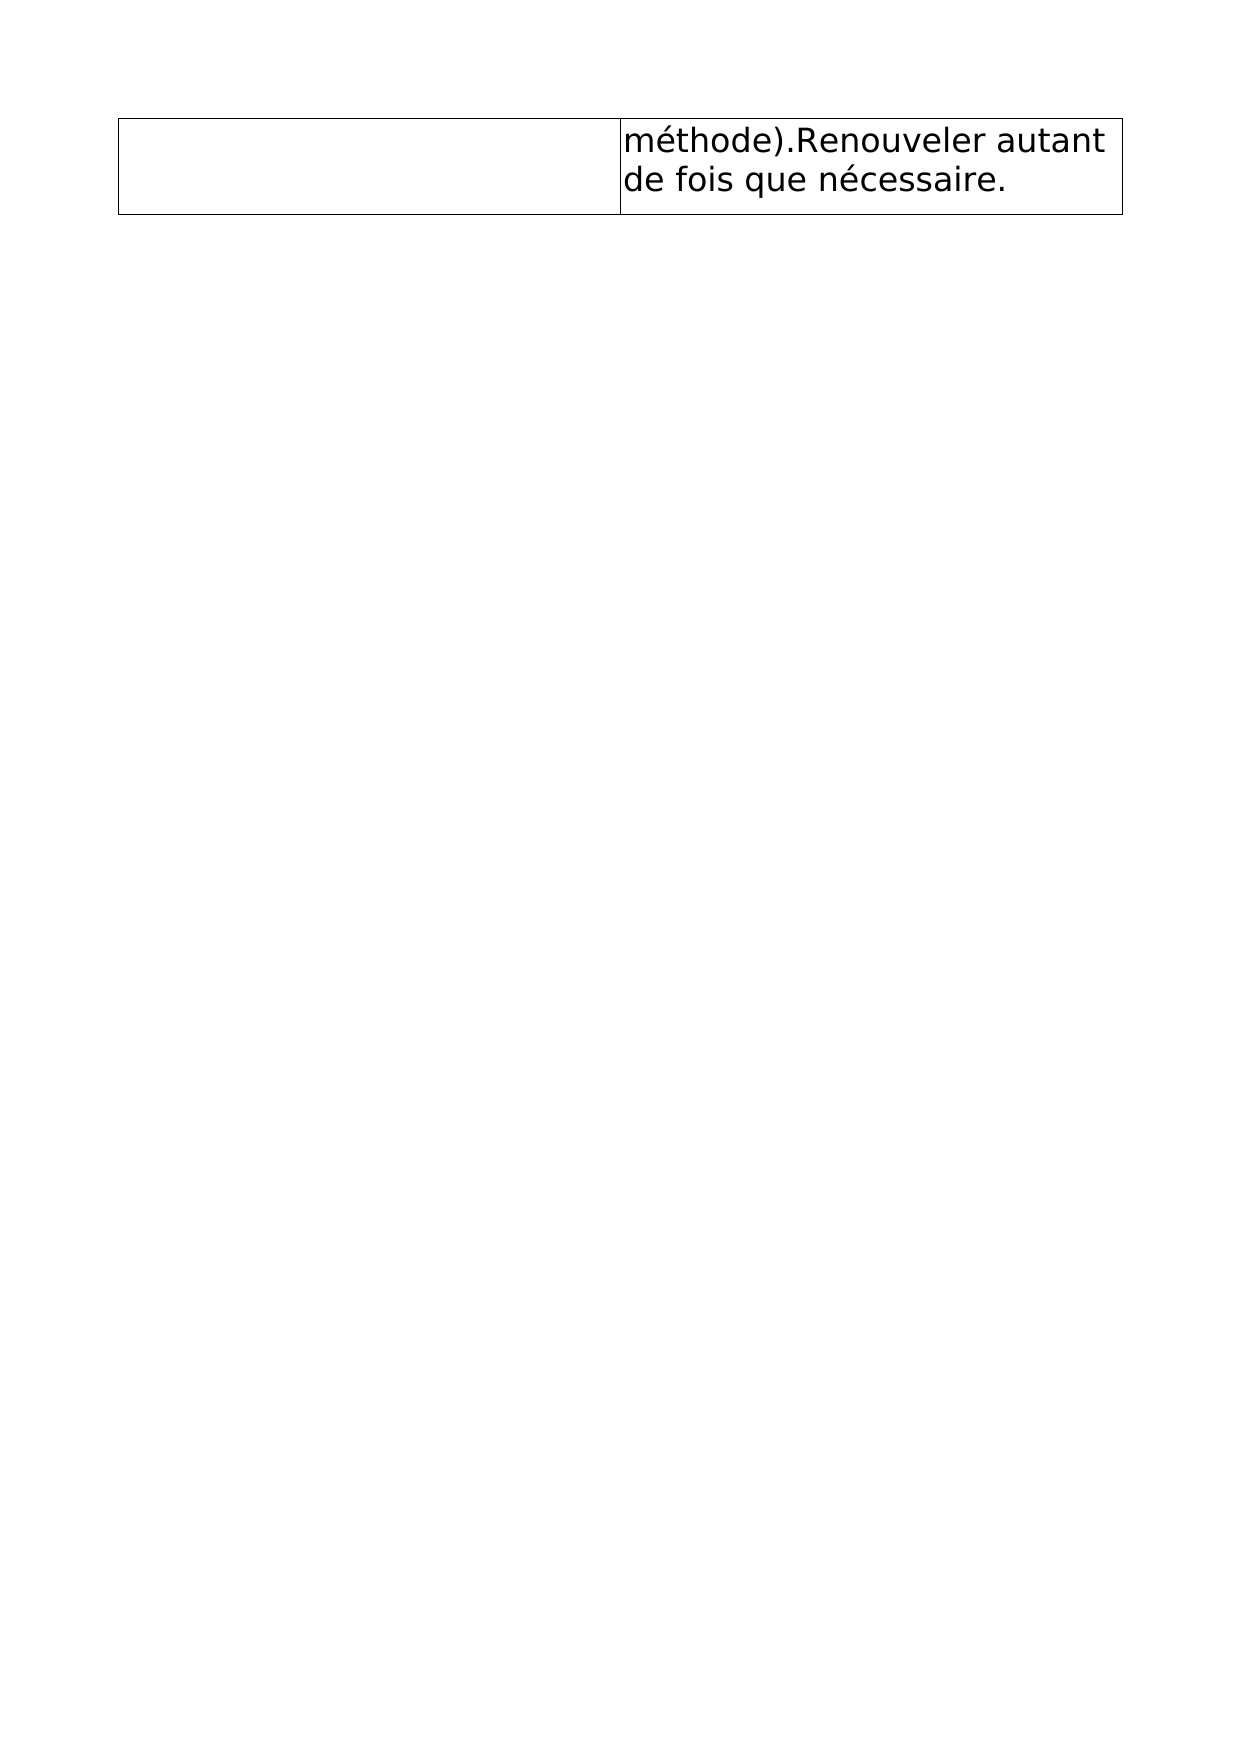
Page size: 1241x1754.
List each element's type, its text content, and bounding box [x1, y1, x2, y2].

table_header méthode).Renouveler autant de fois que nécessaire. [621, 119, 1122, 214]
table_header [119, 119, 620, 214]
